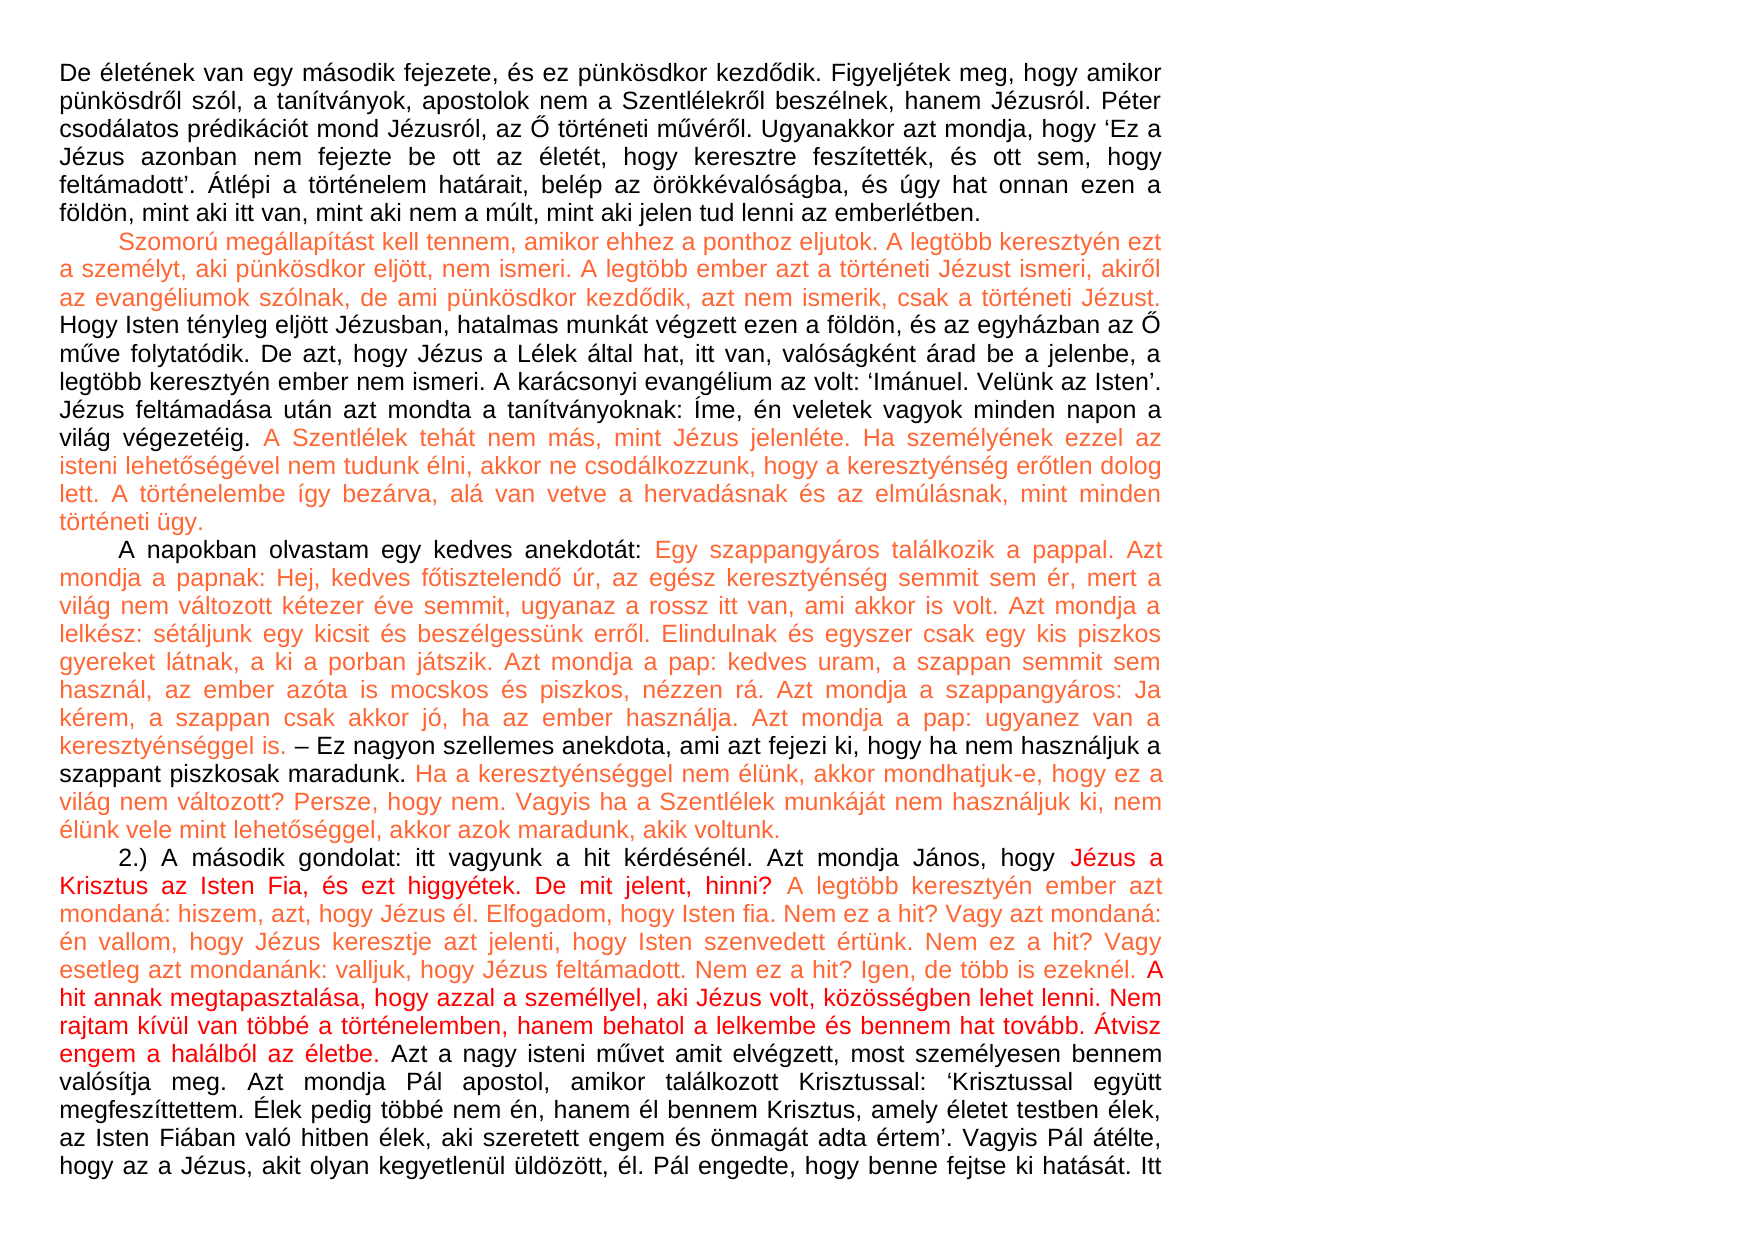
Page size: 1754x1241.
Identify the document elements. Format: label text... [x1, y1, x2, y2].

text De életének van egy második fejezete, és ez pünkösdkor kezdődik. Figyeljétek meg, hogy amikor pünkösdről szól, a tanítványok, apostolok nem a Szentlélekről beszélnek, hanem Jézusról. Péter csodálatos prédikációt mond Jézusról, az Ő történeti művéről. Ugyanakkor azt mondja, hogy ‘Ez a Jézus azonban nem fejezte be ott az életét, hogy keresztre feszítették, és ott sem, hogy feltámadott’. Átlépi a történelem határait, belép az örökkévalóságba, és úgy hat onnan ezen a földön, mint aki itt van, mint aki nem a múlt, mint aki jelen tud lenni az emberlétben. [59, 59, 1163, 227]
text 2.) A második gondolat: itt vagyunk a hit kérdésénél. Azt mondja János, hogy Jézus a Krisztus az Isten Fia, és ezt higgyétek. De mit jelent, hinni? A legtöbb keresztyén ember azt mondaná: hiszem, azt, hogy Jézus él. Elfogadom, hogy Isten fia. Nem ez a hit? Vagy azt mondaná: én vallom, hogy Jézus keresztje azt jelenti, hogy Isten szenvedett értünk. Nem ez a hit? Vagy esetleg azt mondanánk: valljuk, hogy Jézus feltámadott. Nem ez a hit? Igen, de több is ezeknél. A hit annak megtapasztalása, hogy azzal a személlyel, aki Jézus volt, közösségben lehet lenni. Nem rajtam kívül van többé a történelemben, hanem behatol a lelkembe és bennem hat tovább. Átvisz engem a halálból az életbe. Azt a nagy isteni művet amit elvégzett, most személyesen bennem valósítja meg. Azt mondja Pál apostol, amikor találkozott Krisztussal: ‘Krisztussal együtt megfeszíttettem. Élek pedig többé nem én, hanem él bennem Krisztus, amely életet testben élek, az Isten Fiában való hitben élek, aki szeretett engem és önmagát adta értem’. Vagyis Pál átélte, hogy az a Jézus, akit olyan kegyetlenül üldözött, él. Pál engedte, hogy benne fejtse ki hatását. Itt [59, 844, 1163, 1180]
text A napokban olvastam egy kedves anekdotát: Egy szappangyáros találkozik a pappal. Azt mondja a papnak: Hej, kedves főtisztelendő úr, az egész keresztyénség semmit sem ér, mert a világ nem változott kétezer éve semmit, ugyanaz a rossz itt van, ami akkor is volt. Azt mondja a lelkész: sétáljunk egy kicsit és beszélgessünk erről. Elindulnak és egyszer csak egy kis piszkos gyereket látnak, a ki a porban játszik. Azt mondja a pap: kedves uram, a szappan semmit sem használ, az ember azóta is mocskos és piszkos, nézzen rá. Azt mondja a szappangyáros: Ja kérem, a szappan csak akkor jó, ha az ember használja. Azt mondja a pap: ugyanez van a keresztyénséggel is. – Ez nagyon szellemes anekdota, ami azt fejezi ki, hogy ha nem használjuk a szappant piszkosak maradunk. Ha a keresztyénséggel nem élünk, akkor mondhatjuk‑e, hogy ez a világ nem változott? Persze, hogy nem. Vagyis ha a Szentlélek munkáját nem használjuk ki, nem élünk vele mint lehetőséggel, akkor azok maradunk, akik voltunk. [59, 535, 1163, 844]
text Szomorú megállapítást kell tennem, amikor ehhez a ponthoz eljutok. A legtöbb keresztyén ezt a személyt, aki pünkösdkor eljött, nem ismeri. A legtöbb ember azt a történeti Jézust ismeri, akiről az evangéliumok szólnak, de ami pünkösdkor kezdődik, azt nem ismerik, csak a történeti Jézust. Hogy Isten tényleg eljött Jézusban, hatalmas munkát végzett ezen a földön, és az egyházban az Ő műve folytatódik. De azt, hogy Jézus a Lélek által hat, itt van, valóságként árad be a jelenbe, a legtöbb keresztyén ember nem ismeri. A karácsonyi evangélium az volt: ‘Imánuel. Velünk az Isten’. Jézus feltámadása után azt mondta a tanítványoknak: Íme, én veletek vagyok minden napon a világ végezetéig. A Szentlélek tehát nem más, mint Jézus jelenléte. Ha személyének ezzel az isteni lehetőségével nem tudunk élni, akkor ne csodálkozzunk, hogy a keresztyénség erőtlen dolog lett. A történelembe így bezárva, alá van vetve a hervadásnak és az elmúlásnak, mint minden történeti ügy. [59, 227, 1163, 535]
